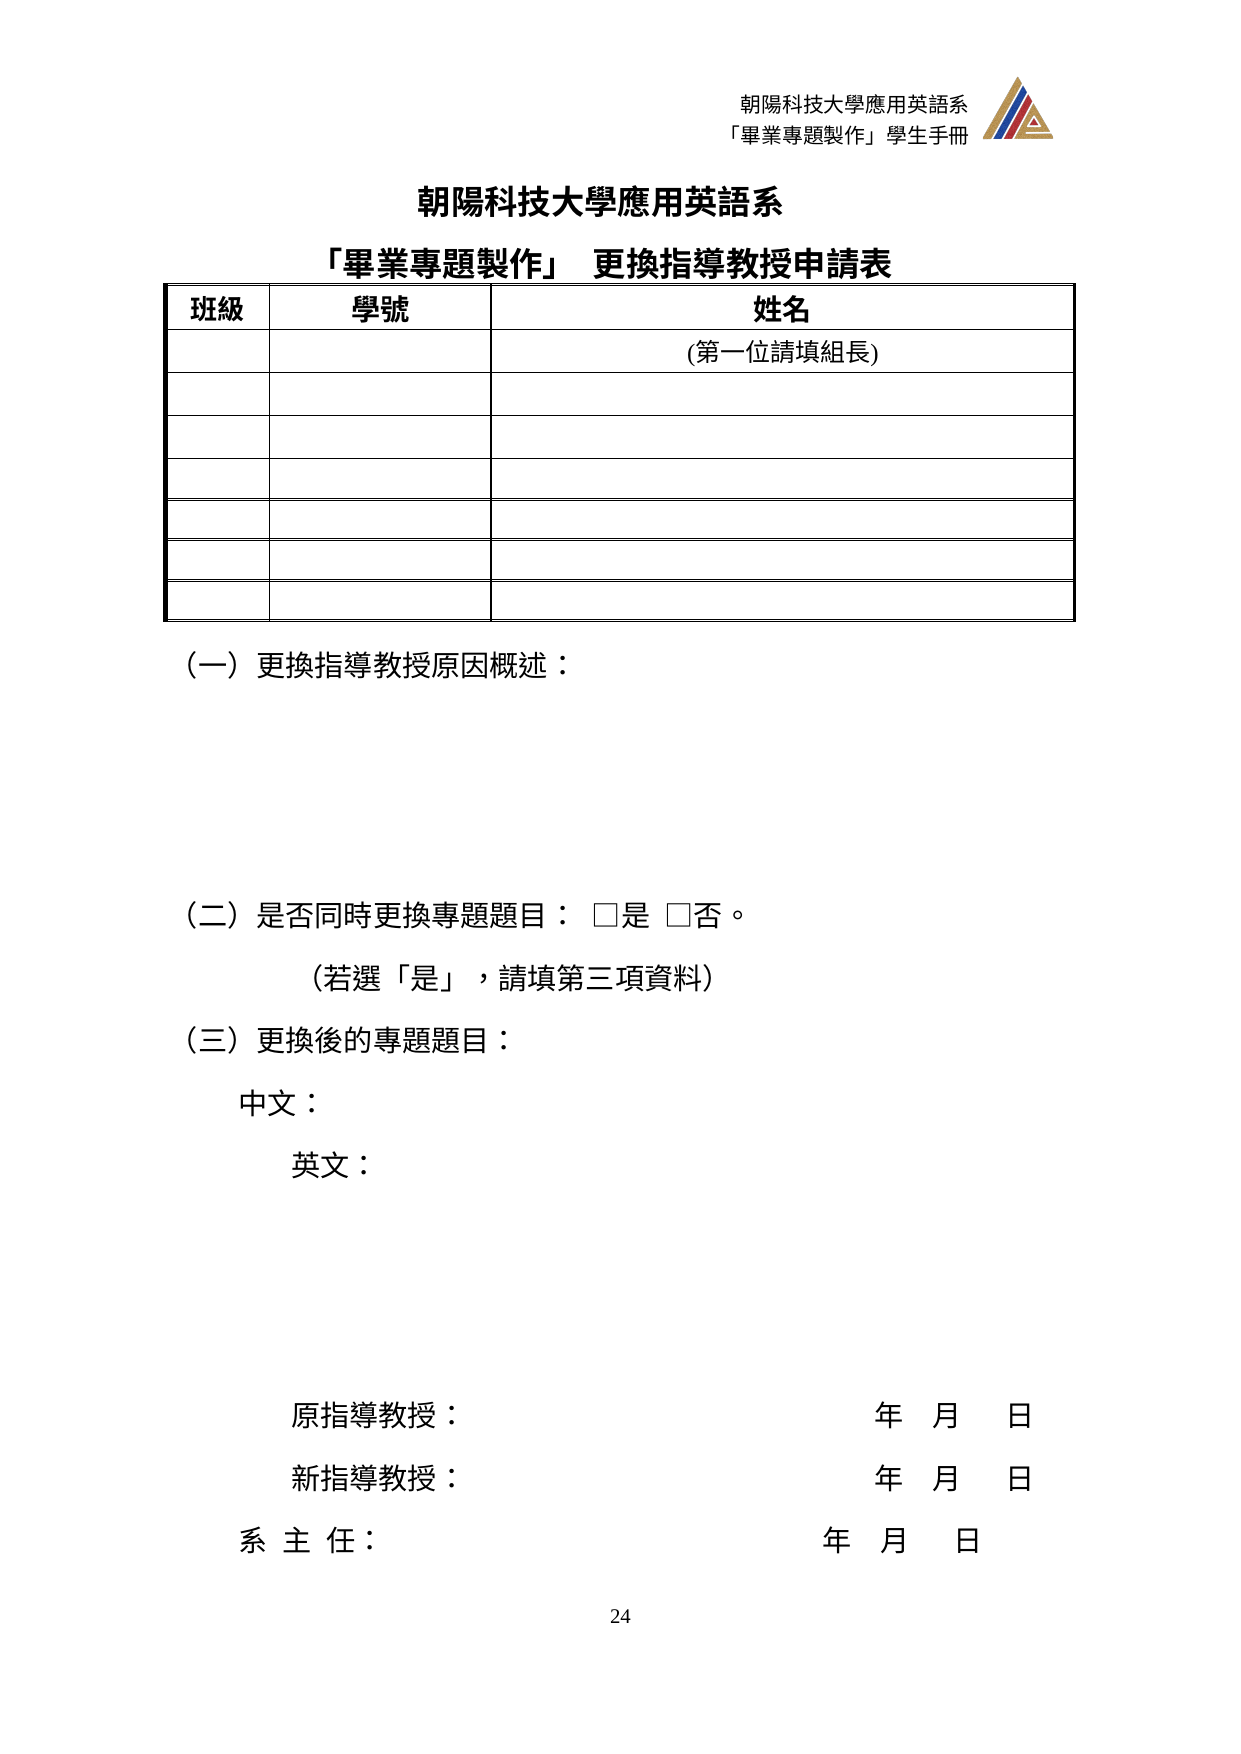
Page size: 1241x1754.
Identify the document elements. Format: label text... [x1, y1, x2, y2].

text 朝陽科技大學應用英語系 [149, 158, 1053, 221]
text （若選「是」，請填第三項資料） [294, 935, 1053, 997]
table_cell [168, 330, 269, 372]
subtitle 「畢業專題製作」 更換指導教授申請表 [149, 221, 1053, 283]
table_cell [492, 416, 1073, 457]
table_cell [168, 416, 269, 457]
table_cell [492, 459, 1073, 498]
table_cell [270, 582, 490, 619]
table_cell [492, 373, 1073, 414]
table_header 班級 [168, 286, 269, 329]
table_header 學號 [270, 286, 490, 329]
table_cell [270, 501, 490, 538]
table_header 姓名 [492, 286, 1073, 329]
table_cell [270, 373, 490, 414]
table_cell [168, 373, 269, 414]
text 系 主 任： 年 月 日 [187, 1497, 1053, 1560]
text （二）是否同時更換專題題目： □是 □否。 [169, 872, 1053, 935]
table_cell [270, 459, 490, 498]
table_cell [492, 501, 1073, 538]
table_cell [270, 330, 490, 372]
table_cell [168, 541, 269, 579]
table_cell [270, 541, 490, 579]
table_cell [168, 582, 269, 619]
table_cell [492, 541, 1073, 579]
table_cell [168, 459, 269, 498]
text （一）更換指導教授原因概述： [169, 622, 1053, 685]
table_cell [270, 416, 490, 457]
text 中文： [187, 1060, 1053, 1122]
table_cell [168, 501, 269, 538]
table_cell [492, 582, 1073, 619]
text 新指導教授： 年 月 日 [291, 1435, 1049, 1497]
text 英文： [291, 1122, 1049, 1185]
text （三）更換後的專題題目： [169, 997, 1053, 1060]
table_cell (第一位請填組長) [492, 330, 1073, 372]
text 原指導教授： 年 月 日 [291, 1372, 1049, 1435]
